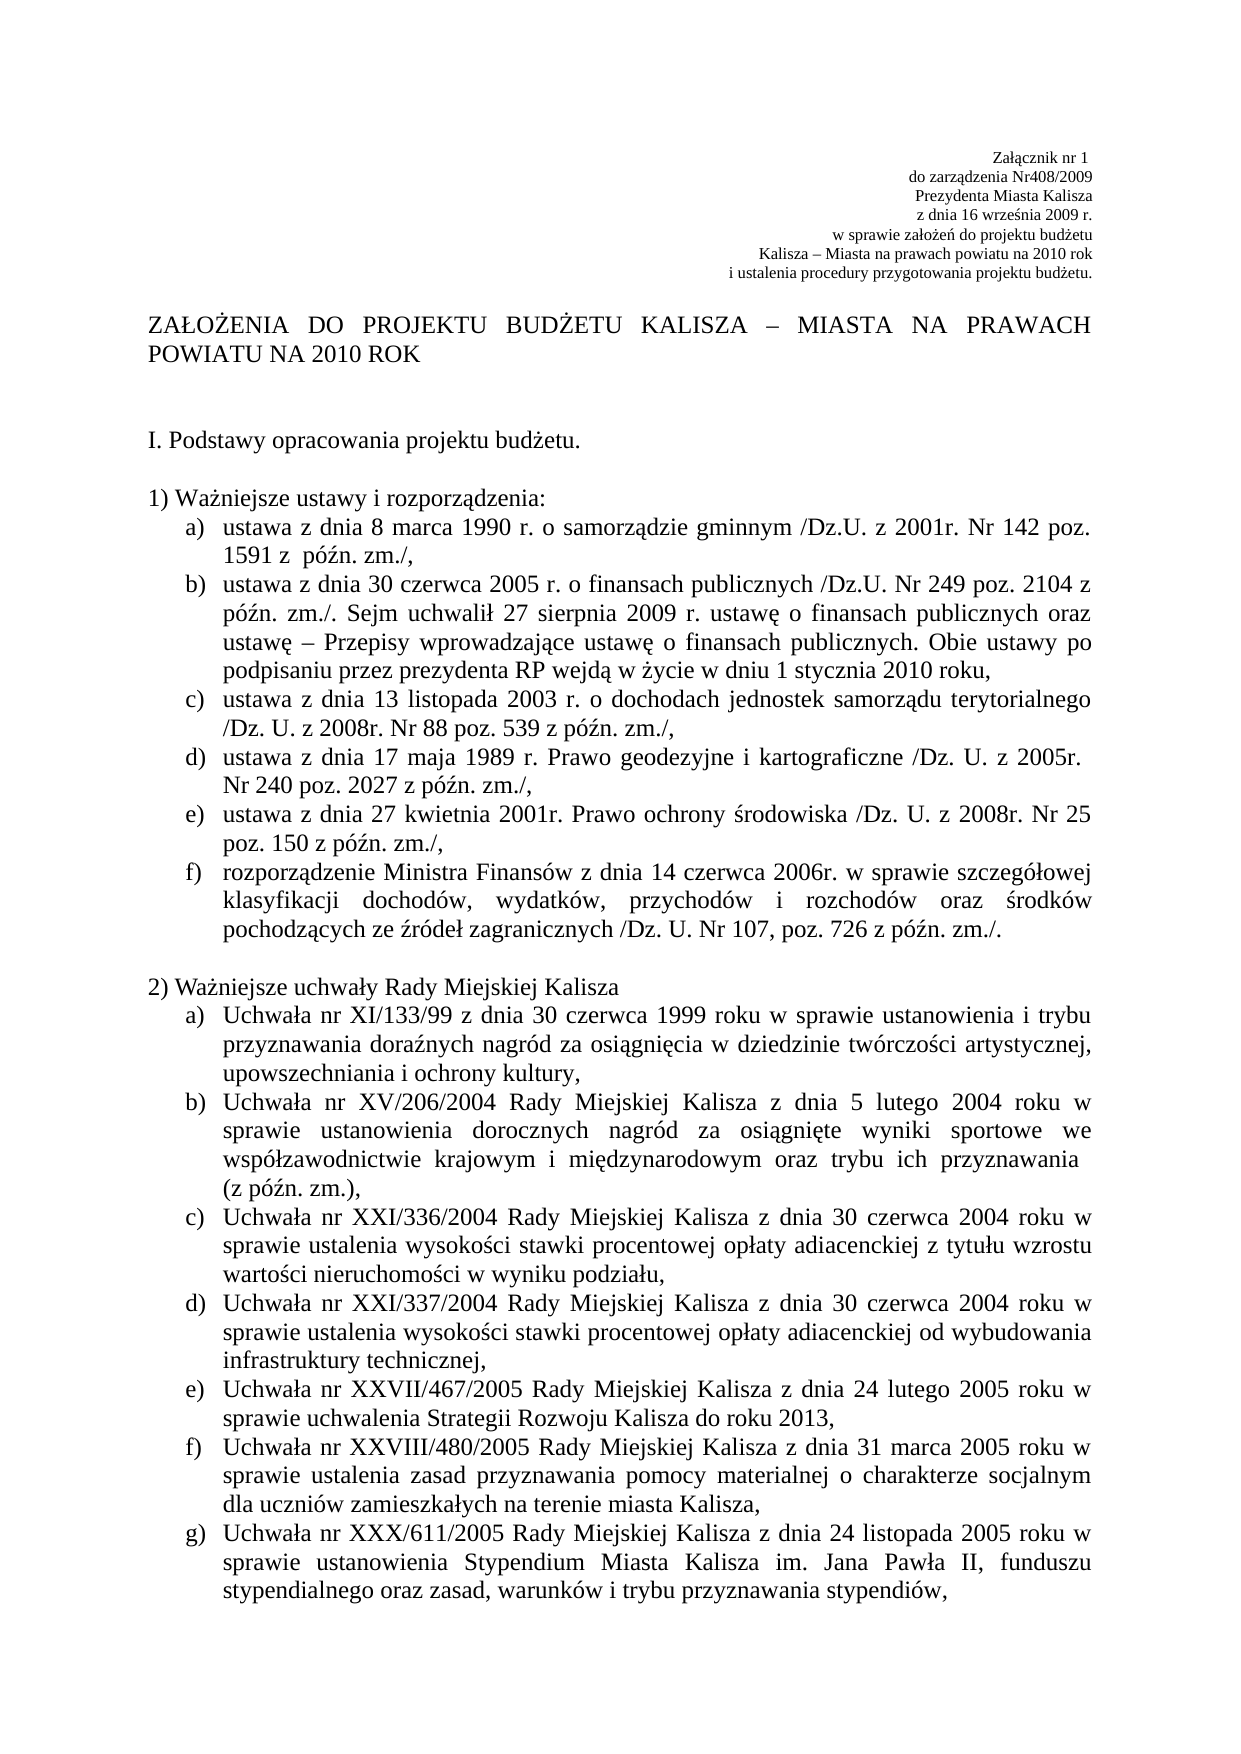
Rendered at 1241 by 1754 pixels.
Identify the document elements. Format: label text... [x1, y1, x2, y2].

list Uchwała nr XXVIII/480/2005 Rady Miejskiej Kalisza z dnia 31 marca 2005 roku w sprawie ustalenia zasad przyznawania pomocy materialnej o charakterze socjalnym dla uczniów zamieszkałych na terenie miasta Kalisza, [185, 1432, 1092, 1518]
text i ustalenia procedury przygotowania projektu budżetu. [148, 263, 1092, 282]
list Uchwała nr XI/133/99 z dnia 30 czerwca 1999 roku w sprawie ustanowienia i trybu przyznawania doraźnych nagród za osiągnięcia w dziedzinie twórczości artystycznej, upowszechniania i ochrony kultury, [185, 1001, 1092, 1087]
list ustawa z dnia 27 kwietnia 2001r. Prawo ochrony środowiska /Dz. U. z 2008r. Nr 25 poz. 150 z późn. zm./, [185, 799, 1092, 857]
text w sprawie założeń do projektu budżetu [148, 224, 1092, 243]
list Uchwała nr XXI/337/2004 Rady Miejskiej Kalisza z dnia 30 czerwca 2004 roku w sprawie ustalenia wysokości stawki procentowej opłaty adiacenckiej od wybudowania infrastruktury technicznej, [185, 1288, 1092, 1374]
text do zarządzenia Nr408/2009 [148, 167, 1092, 186]
list ustawa z dnia 8 marca 1990 r. o samorządzie gminnym /Dz.U. z 2001r. Nr 142 poz. 1591 z późn. zm./, [185, 512, 1092, 569]
text Prezydenta Miasta Kalisza [148, 186, 1092, 205]
text ZAŁOŻENIA DO PROJEKTU BUDŻETU KALISZA – MIASTA NA PRAWACH POWIATU NA 2010 ROK [148, 311, 1092, 368]
text Kalisza – Miasta na prawach powiatu na 2010 rok [148, 243, 1092, 263]
list ustawa z dnia 30 czerwca 2005 r. o finansach publicznych /Dz.U. Nr 249 poz. 2104 z późn. zm./. Sejm uchwalił 27 sierpnia 2009 r. ustawę o finansach publicznych oraz ustawę – Przepisy wprowadzające ustawę o finansach publicznych. Obie ustawy po podpisaniu przez prezydenta RP wejdą w życie w dniu 1 stycznia 2010 roku, [185, 569, 1092, 684]
list ustawa z dnia 17 maja 1989 r. Prawo geodezyjne i kartograficzne /Dz. U. z 2005r. Nr 240 poz. 2027 z późn. zm./, [185, 742, 1092, 799]
list rozporządzenie Ministra Finansów z dnia 14 czerwca 2006r. w sprawie szczegółowej klasyfikacji dochodów, wydatków, przychodów i rozchodów oraz środków pochodzących ze źródeł zagranicznych /Dz. U. Nr 107, poz. 726 z późn. zm./. [185, 857, 1092, 943]
text z dnia 16 września 2009 r. [148, 205, 1092, 224]
list Uchwała nr XXI/336/2004 Rady Miejskiej Kalisza z dnia 30 czerwca 2004 roku w sprawie ustalenia wysokości stawki procentowej opłaty adiacenckiej z tytułu wzrostu wartości nieruchomości w wyniku podziału, [185, 1202, 1092, 1288]
list ustawa z dnia 13 listopada 2003 r. o dochodach jednostek samorządu terytorialnego /Dz. U. z 2008r. Nr 88 poz. 539 z późn. zm./, [185, 684, 1092, 742]
list 2) Ważniejsze uchwały Rady Miejskiej Kalisza [148, 972, 1092, 1001]
list Uchwała nr XXVII/467/2005 Rady Miejskiej Kalisza z dnia 24 lutego 2005 roku w sprawie uchwalenia Strategii Rozwoju Kalisza do roku 2013, [185, 1374, 1092, 1432]
text 1) Ważniejsze ustawy i rozporządzenia: [148, 483, 1092, 512]
list Uchwała nr XV/206/2004 Rady Miejskiej Kalisza z dnia 5 lutego 2004 roku w sprawie ustanowienia dorocznych nagród za osiągnięte wyniki sportowe we współzawodnictwie krajowym i międzynarodowym oraz trybu ich przyznawania (z późn. zm.), [185, 1087, 1092, 1202]
text Załącznik nr 1 [148, 148, 1092, 167]
list Uchwała nr XXX/611/2005 Rady Miejskiej Kalisza z dnia 24 listopada 2005 roku w sprawie ustanowienia Stypendium Miasta Kalisza im. Jana Pawła II, funduszu stypendialnego oraz zasad, warunków i trybu przyznawania stypendiów, [185, 1518, 1092, 1604]
text I. Podstawy opracowania projektu budżetu. [148, 426, 1092, 454]
